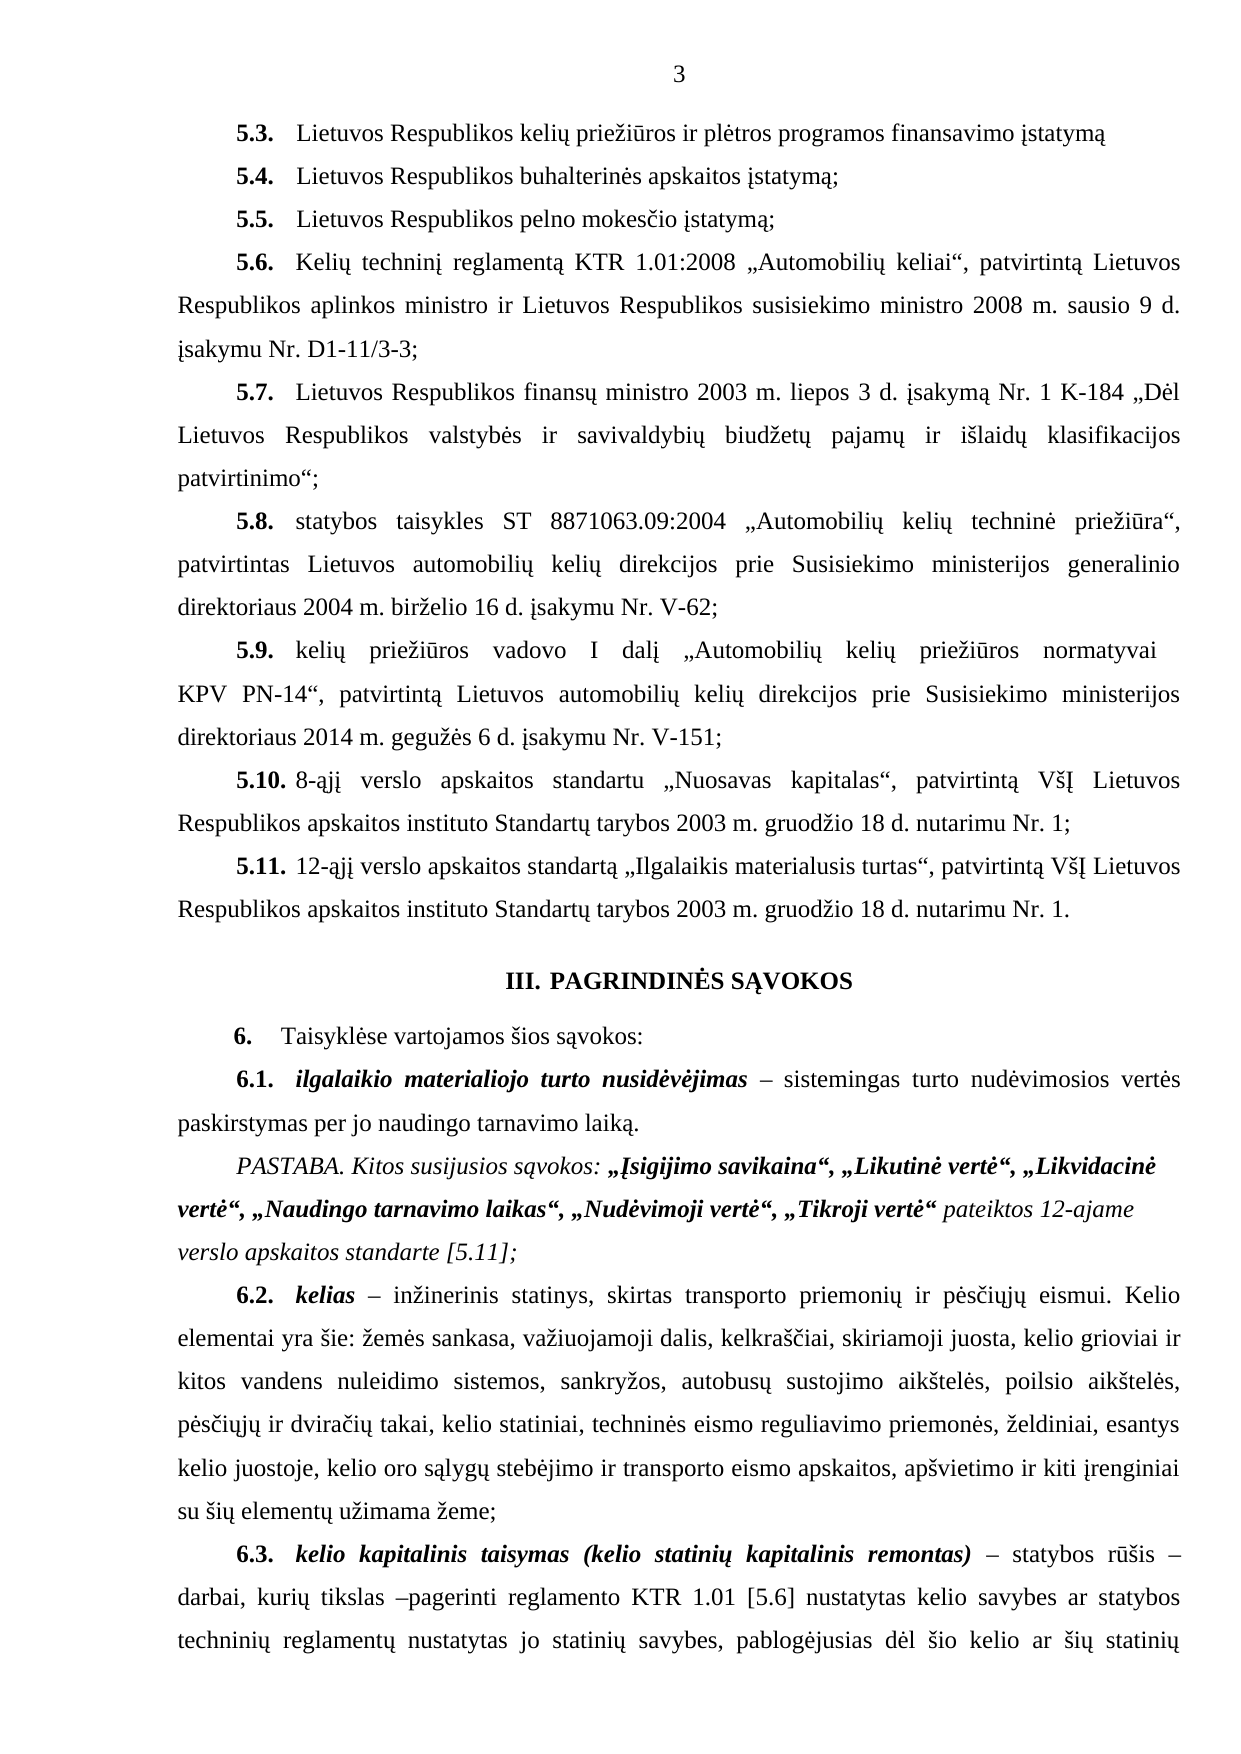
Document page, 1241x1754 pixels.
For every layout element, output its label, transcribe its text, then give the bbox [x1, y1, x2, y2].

text III. PAGRINDINĖS SĄVOKOS [177, 966, 1181, 995]
text 6.3. kelio kapitalinis taisymas (kelio statinių kapitalinis remontas) – statybos rūšis – darbai, kurių tikslas –pagerinti reglamento KTR 1.01 [5.6] nustatytas kelio savybes ar statybos techninių reglamentų nustatytas jo statinių savybes, pablogėjusias dėl šio kelio ar šių statinių [177, 1539, 1181, 1654]
text 5.9. kelių priežiūros vadovo I dalį „Automobilių kelių priežiūros normatyvai KPV PN-14“, patvirtintą Lietuvos automobilių kelių direkcijos prie Susisiekimo ministerijos direktoriaus 2014 m. gegužės 6 d. įsakymu Nr. V-151; [177, 636, 1181, 751]
text 5.4. Lietuvos Respublikos buhalterinės apskaitos įstatymą; [236, 161, 1181, 190]
text 6. Taisyklėse vartojamos šios sąvokos: [177, 1021, 1181, 1050]
text 6.1. ilgalaikio materialiojo turto nusidėvėjimas – sistemingas turto nudėvimosios vertės paskirstymas per jo naudingo tarnavimo laiką. [177, 1064, 1181, 1136]
text PASTABA. Kitos susijusios sąvokos: „Įsigijimo savikaina“, „Likutinė vertė“, „Likvidacinė vertė“, „Naudingo tarnavimo laikas“, „Nudėvimoji vertė“, „Tikroji vertė“ pateiktos 12-ajame verslo apskaitos standarte [5.11]; [177, 1151, 1181, 1266]
text 5.5. Lietuvos Respublikos pelno mokesčio įstatymą; [236, 204, 1181, 233]
text 5.3. Lietuvos Respublikos kelių priežiūros ir plėtros programos finansavimo įstatymą [236, 118, 1181, 147]
text 5.6. Kelių techninį reglamentą KTR 1.01:2008 „Automobilių keliai“, patvirtintą Lietuvos Respublikos aplinkos ministro ir Lietuvos Respublikos susisiekimo ministro 2008 m. sausio 9 d. įsakymu Nr. D1-11/3-3; [177, 247, 1181, 362]
text 6.2. kelias – inžinerinis statinys, skirtas transporto priemonių ir pėsčiųjų eismui. Kelio elementai yra šie: žemės sankasa, važiuojamoji dalis, kelkraščiai, skiriamoji juosta, kelio grioviai ir kitos vandens nuleidimo sistemos, sankryžos, autobusų sustojimo aikštelės, poilsio aikštelės, pėsčiųjų ir dviračių takai, kelio statiniai, techninės eismo reguliavimo priemonės, želdiniai, esantys kelio juostoje, kelio oro sąlygų stebėjimo ir transporto eismo apskaitos, apšvietimo ir kiti įrenginiai su šių elementų užimama žeme; [177, 1280, 1181, 1524]
text 5.7. Lietuvos Respublikos finansų ministro 2003 m. liepos 3 d. įsakymą Nr. 1 K-184 „Dėl Lietuvos Respublikos valstybės ir savivaldybių biudžetų pajamų ir išlaidų klasifikacijos patvirtinimo“; [177, 377, 1181, 492]
text 5.10. 8-ąjį verslo apskaitos standartu „Nuosavas kapitalas“, patvirtintą VšĮ Lietuvos Respublikos apskaitos instituto Standartų tarybos 2003 m. gruodžio 18 d. nutarimu Nr. 1; [177, 765, 1181, 837]
text 5.11. 12-ąjį verslo apskaitos standartą „Ilgalaikis materialusis turtas“, patvirtintą VšĮ Lietuvos Respublikos apskaitos instituto Standartų tarybos 2003 m. gruodžio 18 d. nutarimu Nr. 1. [177, 851, 1181, 923]
text 5.8. statybos taisykles ST 8871063.09:2004 „Automobilių kelių techninė priežiūra“, patvirtintas Lietuvos automobilių kelių direkcijos prie Susisiekimo ministerijos generalinio direktoriaus 2004 m. birželio 16 d. įsakymu Nr. V-62; [177, 506, 1181, 621]
